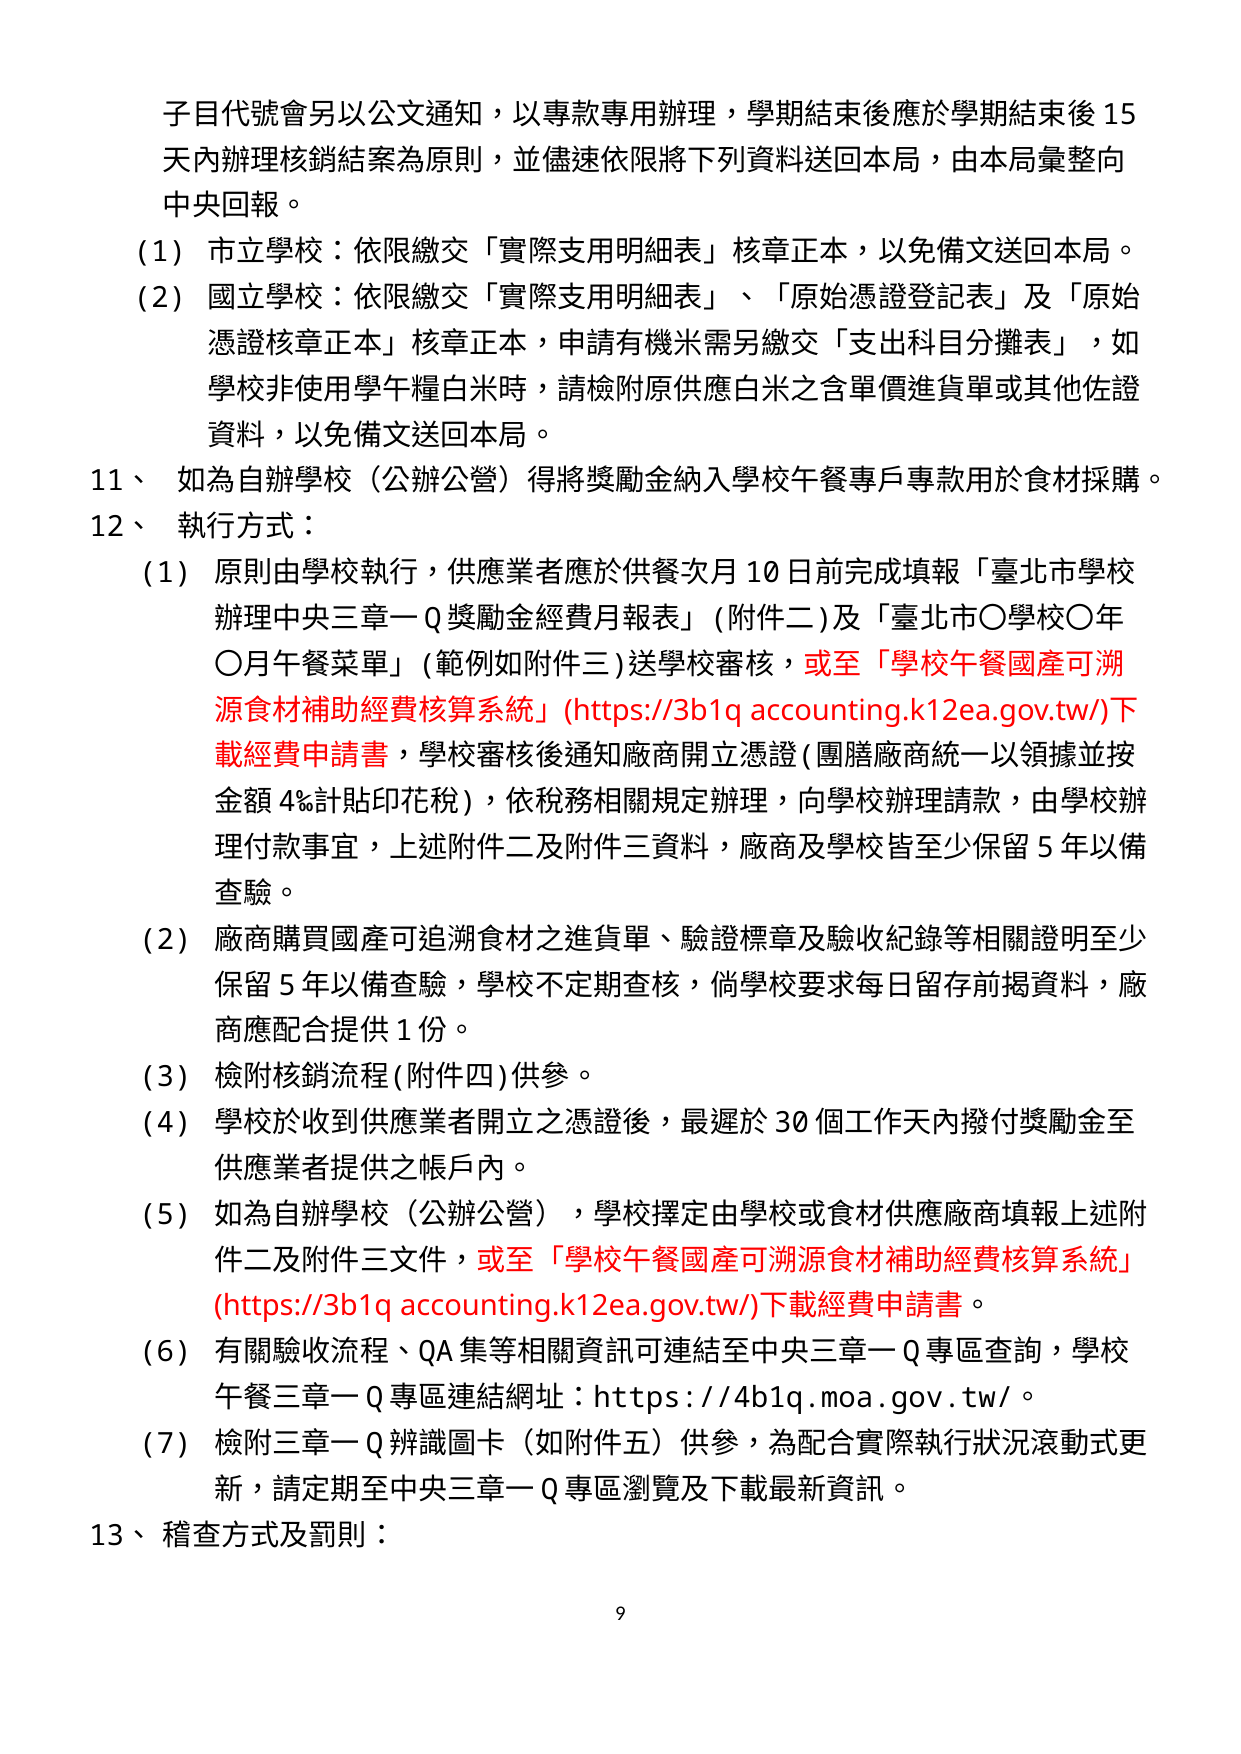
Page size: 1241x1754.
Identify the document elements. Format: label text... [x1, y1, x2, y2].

list 市立學校：依限繳交「實際支用明細表」核章正本，以免備文送回本局。 [133, 225, 1151, 271]
list 原則由學校執行，供應業者應於供餐次月10日前完成填報「臺北市學校辦理中央三章一Q獎勵金經費月報表」(附件二)及「臺北市〇學校〇年〇月午餐菜單」(範例如附件三)送學校審核，或至「學校午餐國產可溯源食材補助經費核算系統」(https://3b1q accounting.k12ea.gov.tw/)下載經費申請書，學校審核後通知廠商開立憑證(團膳廠商統一以領據並按金額4‰計貼印花稅)，依稅務相關規定辦理，向學校辦理請款，由學校辦理付款事宜，上述附件二及附件三資料，廠商及學校皆至少保留5年以備查驗。 [139, 546, 1151, 912]
list 如為自辦學校（公辦公營）得將獎勵金納入學校午餐專戶專款用於食材採購。 [89, 454, 1151, 500]
list 如為自辦學校（公辦公營），學校擇定由學校或食材供應廠商填報上述附件二及附件三文件，或至「學校午餐國產可溯源食材補助經費核算系統」(https://3b1q accounting.k12ea.gov.tw/)下載經費申請書。 [139, 1187, 1151, 1325]
list 有關驗收流程、QA集等相關資訊可連結至中央三章一Q專區查詢，學校午餐三章一Q專區連結網址：https://4b1q.moa.gov.tw/。 [139, 1325, 1151, 1417]
list 國立學校：依限繳交「實際支用明細表」、「原始憑證登記表」及「原始憑證核章正本」核章正本，申請有機米需另繳交「支出科目分攤表」，如學校非使用學午糧白米時，請檢附原供應白米之含單價進貨單或其他佐證資料，以免備文送回本局。 [133, 271, 1151, 454]
list 檢附核銷流程(附件四)供參。 [139, 1050, 1151, 1096]
list 檢附三章一Q辨識圖卡（如附件五）供參，為配合實際執行狀況滾動式更新，請定期至中央三章一Q專區瀏覽及下載最新資訊。 [139, 1417, 1151, 1508]
list 稽查方式及罰則： [89, 1508, 1151, 1554]
list 學校於收到供應業者開立之憑證後，最遲於30個工作天內撥付獎勵金至供應業者提供之帳戶內。 [139, 1096, 1151, 1187]
list 子目代號會另以公文通知，以專款專用辦理，學期結束後應於學期結束後15天內辦理核銷結案為原則，並儘速依限將下列資料送回本局，由本局彙整向中央回報。 [89, 87, 1151, 225]
list 廠商購買國產可追溯食材之進貨單、驗證標章及驗收紀錄等相關證明至少保留5年以備查驗，學校不定期查核，倘學校要求每日留存前揭資料，廠商應配合提供1份。 [139, 912, 1151, 1050]
list 執行方式： [89, 500, 1151, 546]
